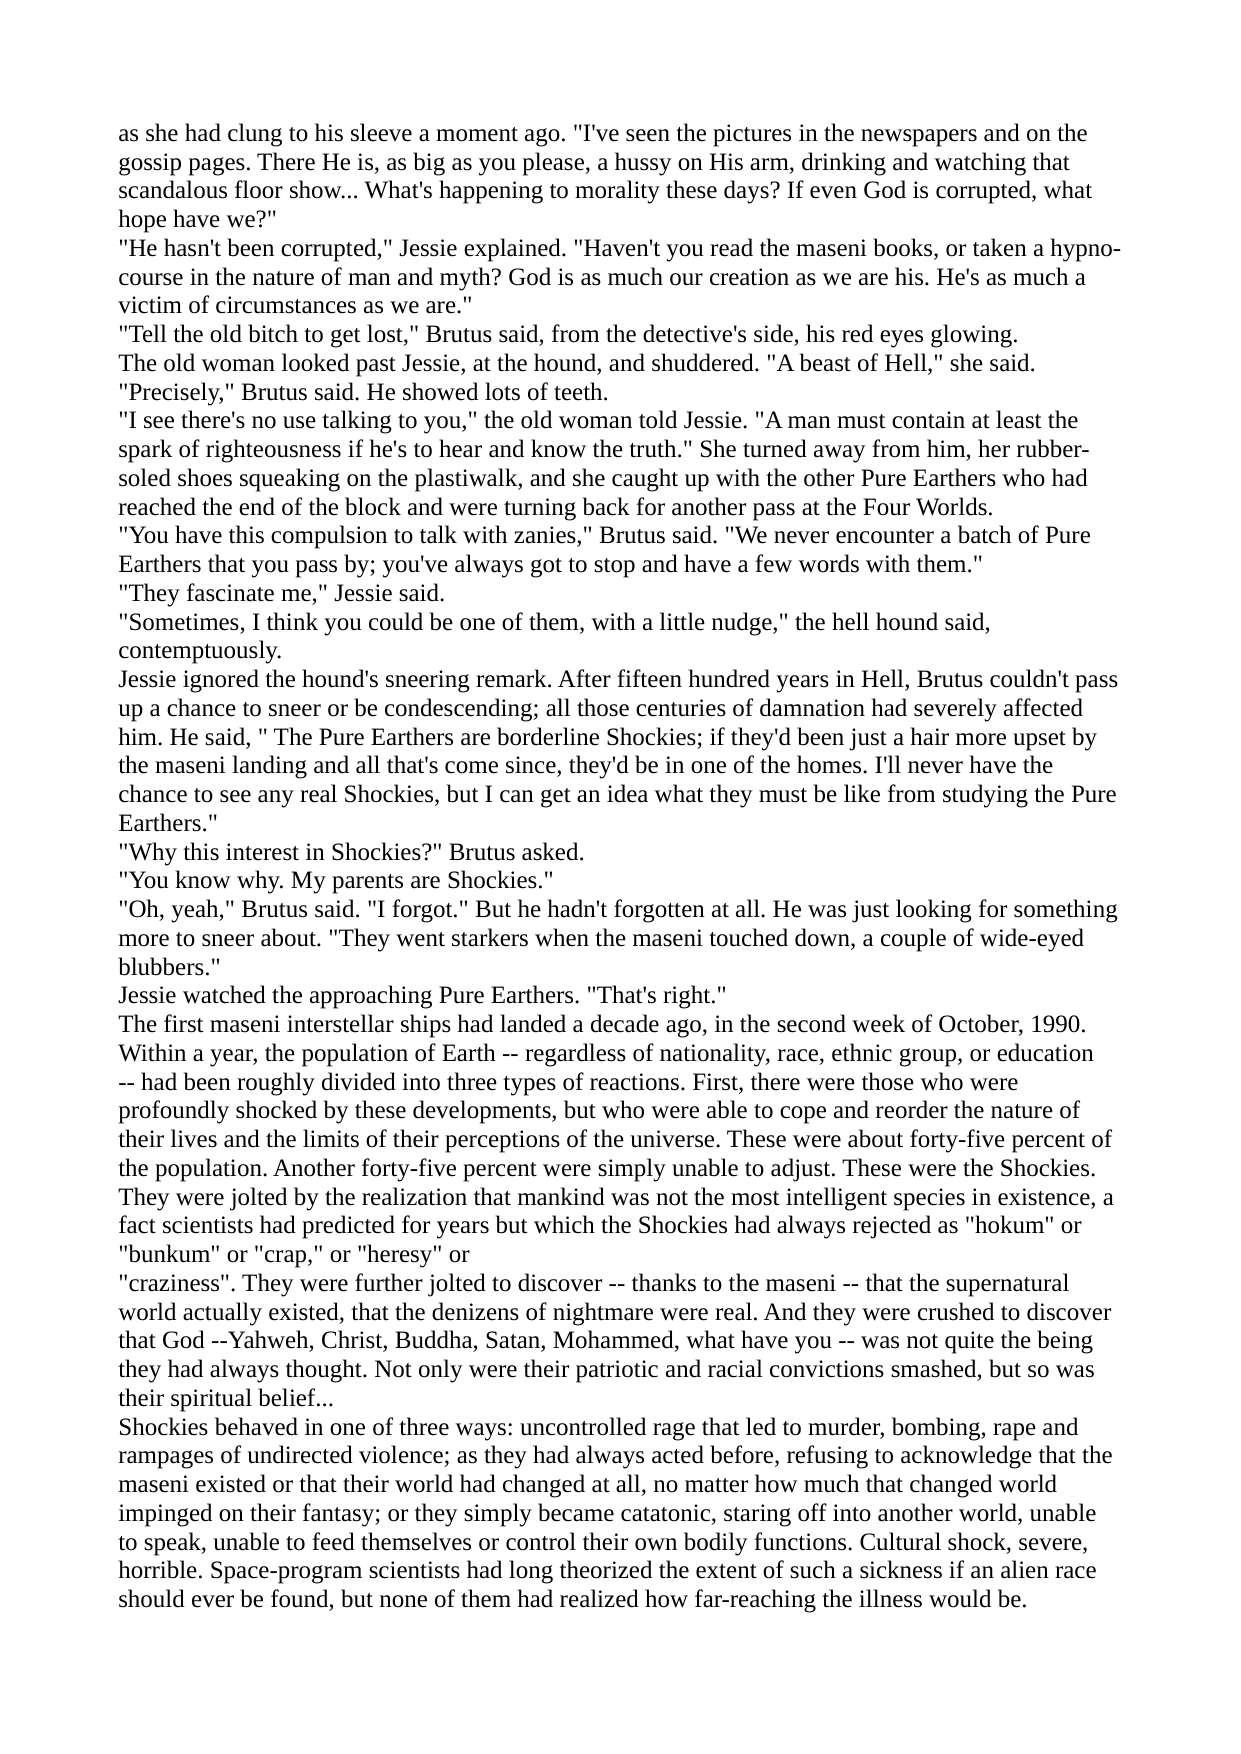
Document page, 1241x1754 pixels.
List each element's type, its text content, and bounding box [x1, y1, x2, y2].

text "craziness". They were further jolted to discover -- thanks to the maseni -- that the supernatural world actually existed, that the denizens of nightmare were real. And they were crushed to discover that God --Yahweh, Christ, Buddha, Satan, Mohammed, what have you -- was not quite the being they had always thought. Not only were their patriotic and racial convictions smashed, but so was their spiritual belief... [118, 1268, 1122, 1412]
text "I see there's no use talking to you," the old woman told Jessie. "A man must contain at least the spark of righteousness if he's to hear and know the truth." She turned away from him, her rubber-soled shoes squeaking on the plastiwalk, and she caught up with the other Pure Earthers who had reached the end of the block and were turning back for another pass at the Four Worlds. [118, 406, 1122, 521]
text Shockies behaved in one of three ways: uncontrolled rage that led to murder, bombing, rape and rampages of undirected violence; as they had always acted before, refusing to acknowledge that the maseni existed or that their world had changed at all, no matter how much that changed world impinged on their fantasy; or they simply became catatonic, staring off into another world, unable to speak, unable to feed themselves or control their own bodily functions. Cultural shock, severe, horrible. Space-program scientists had long theorized the extent of such a sickness if an alien race should ever be found, but none of them had realized how far-reaching the illness would be. [118, 1412, 1122, 1613]
text The old woman looked past Jessie, at the hound, and shuddered. "A beast of Hell," she said. [118, 348, 1122, 377]
text "They fascinate me," Jessie said. [118, 578, 1122, 607]
text "Precisely," Brutus said. He showed lots of teeth. [118, 377, 1122, 406]
text "You know why. My parents are Shockies." [118, 866, 1122, 894]
text "Sometimes, I think you could be one of them, with a little nudge," the hell hound said, contemptuously. [118, 607, 1122, 664]
text "He hasn't been corrupted," Jessie explained. "Haven't you read the maseni books, or taken a hypno-course in the nature of man and myth? God is as much our creation as we are his. He's as much a victim of circumstances as we are." [118, 233, 1122, 319]
text "Why this interest in Shockies?" Brutus asked. [118, 837, 1122, 866]
text "Tell the old bitch to get lost," Brutus said, from the detective's side, his red eyes glowing. [118, 319, 1122, 348]
text "Oh, yeah," Brutus said. "I forgot." But he hadn't forgotten at all. He was just looking for something more to sneer about. "They went starkers when the maseni touched down, a couple of wide-eyed blubbers." [118, 894, 1122, 981]
text "You have this compulsion to talk with zanies," Brutus said. "We never encounter a batch of Pure Earthers that you pass by; you've always got to stop and have a few words with them." [118, 521, 1122, 578]
text as she had clung to his sleeve a moment ago. "I've seen the pictures in the newspapers and on the gossip pages. There He is, as big as you please, a hussy on His arm, drinking and watching that scandalous floor show... What's happening to morality these days? If even God is corrupted, what hope have we?" [118, 118, 1122, 233]
text Jessie ignored the hound's sneering remark. After fifteen hundred years in Hell, Brutus couldn't pass up a chance to sneer or be condescending; all those centuries of damnation had severely affected him. He said, " The Pure Earthers are borderline Shockies; if they'd been just a hair more upset by the maseni landing and all that's come since, they'd be in one of the homes. I'll never have the chance to see any real Shockies, but I can get an idea what they must be like from studying the Pure Earthers." [118, 664, 1122, 837]
text -- had been roughly divided into three types of reactions. First, there were those who were profoundly shocked by these developments, but who were able to cope and reorder the nature of their lives and the limits of their perceptions of the universe. These were about forty-five percent of the population. Another forty-five percent were simply unable to adjust. These were the Shockies. They were jolted by the realization that mankind was not the most intelligent species in existence, a fact scientists had predicted for years but which the Shockies had always rejected as "hokum" or "bunkum" or "crap," or "heresy" or [118, 1067, 1122, 1268]
text The first maseni interstellar ships had landed a decade ago, in the second week of October, 1990. Within a year, the population of Earth -- regardless of nationality, race, ethnic group, or education [118, 1009, 1122, 1067]
text Jessie watched the approaching Pure Earthers. "That's right." [118, 981, 1122, 1009]
